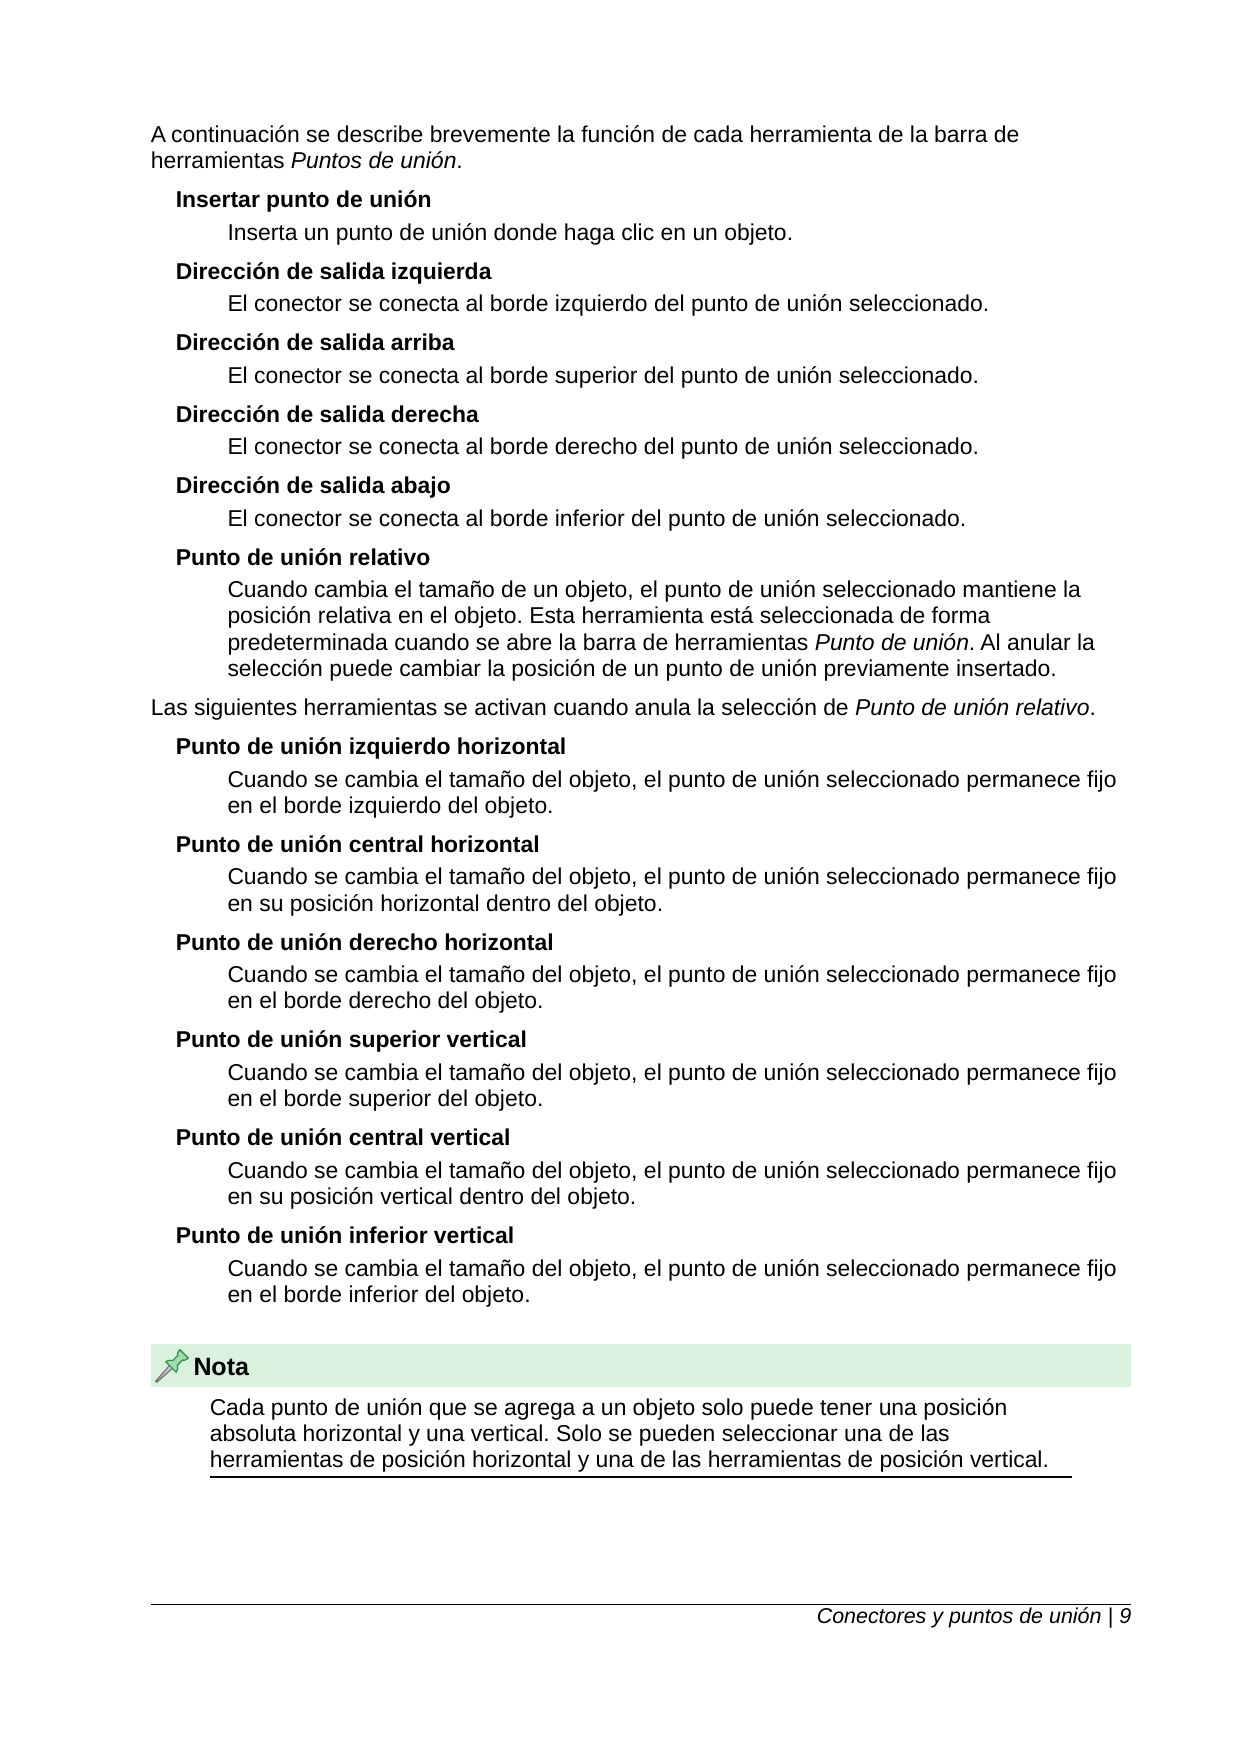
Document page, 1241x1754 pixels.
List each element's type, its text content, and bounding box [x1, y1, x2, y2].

text Punto de unión izquierdo horizontal [176, 733, 1131, 759]
list Las siguientes herramientas se activan cuando anula la selección de Punto de unión relativo. [151, 694, 1131, 720]
text El conector se conecta al borde izquierdo del punto de unión seleccionado. [227, 290, 1131, 317]
subtitle Nota [151, 1344, 1131, 1387]
text El conector se conecta al borde superior del punto de unión seleccionado. [227, 362, 1131, 388]
text Dirección de salida abajo [176, 472, 1131, 498]
text Cuando cambia el tamaño de un objeto, el punto de unión seleccionado mantiene la posición relativa en el objeto. Esta herramienta está seleccionada de forma predeterminada cuando se abre la barra de herramientas Punto de unión. Al anular la selección puede cambiar la posición de un punto de unión previamente insertado. [227, 576, 1131, 682]
text Punto de unión derecho horizontal [176, 928, 1131, 955]
text Insertar punto de unión [176, 186, 1131, 213]
text Punto de unión superior vertical [176, 1026, 1131, 1053]
text Punto de unión inferior vertical [176, 1222, 1131, 1248]
text Cuando se cambia el tamaño del objeto, el punto de unión seleccionado permanece fijo en su posición vertical dentro del objeto. [227, 1157, 1131, 1209]
text El conector se conecta al borde derecho del punto de unión seleccionado. [227, 433, 1131, 459]
text Dirección de salida derecha [176, 401, 1131, 427]
text Dirección de salida izquierda [176, 258, 1131, 284]
text Punto de unión relativo [176, 543, 1131, 570]
text Punto de unión central vertical [176, 1124, 1131, 1151]
text Punto de unión central horizontal [176, 831, 1131, 857]
text El conector se conecta al borde inferior del punto de unión seleccionado. [227, 505, 1131, 531]
text Cuando se cambia el tamaño del objeto, el punto de unión seleccionado permanece fijo en el borde superior del objeto. [227, 1059, 1131, 1112]
text Cuando se cambia el tamaño del objeto, el punto de unión seleccionado permanece fijo en su posición horizontal dentro del objeto. [227, 863, 1131, 916]
list A continuación se describe brevemente la función de cada herramienta de la barra de herramientas Puntos de unión. [151, 121, 1131, 174]
text Cuando se cambia el tamaño del objeto, el punto de unión seleccionado permanece fijo en el borde derecho del objeto. [227, 961, 1131, 1014]
text Dirección de salida arriba [176, 329, 1131, 356]
text Cuando se cambia el tamaño del objeto, el punto de unión seleccionado permanece fijo en el borde inferior del objeto. [227, 1254, 1131, 1307]
text Cuando se cambia el tamaño del objeto, el punto de unión seleccionado permanece fijo en el borde izquierdo del objeto. [227, 766, 1131, 818]
text Cada punto de unión que se agrega a un objeto solo puede tener una posición absoluta horizontal y una vertical. Solo se pueden seleccionar una de las herramientas de posición horizontal y una de las herramientas de posición vertical. [209, 1394, 1072, 1478]
text Inserta un punto de unión donde haga clic en un objeto. [227, 219, 1131, 245]
